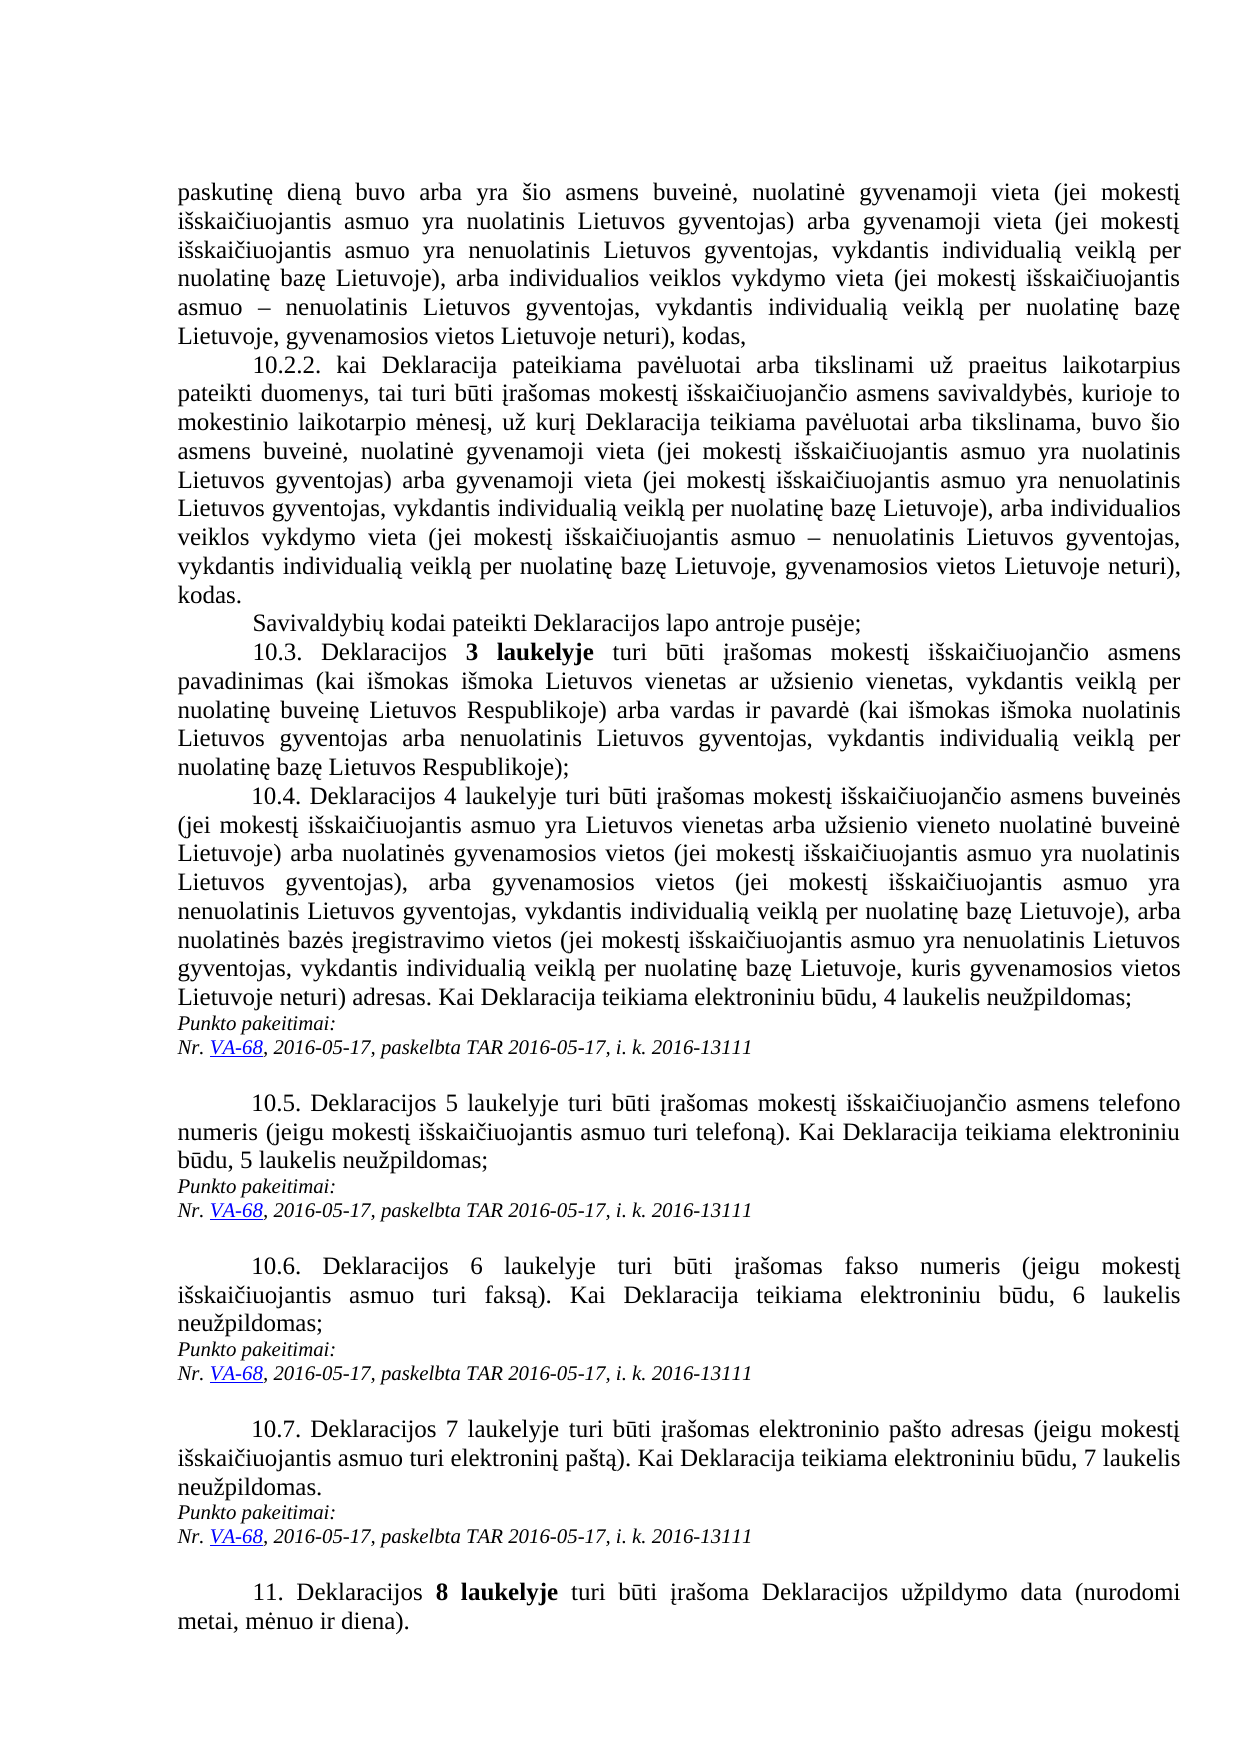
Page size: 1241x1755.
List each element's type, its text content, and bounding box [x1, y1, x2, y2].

text 10.6. Deklaracijos 6 laukelyje turi būti įrašomas fakso numeris (jeigu mokestį išskaičiuojantis asmuo turi faksą). Kai Deklaracija teikiama elektroniniu būdu, 6 laukelis neužpildomas; [177, 1251, 1181, 1337]
text paskutinę dieną buvo arba yra šio asmens buveinė, nuolatinė gyvenamoji vieta (jei mokestį išskaičiuojantis asmuo yra nuolatinis Lietuvos gyventojas) arba gyvenamoji vieta (jei mokestį išskaičiuojantis asmuo yra nenuolatinis Lietuvos gyventojas, vykdantis individualią veiklą per nuolatinę bazę Lietuvoje), arba individualios veiklos vykdymo vieta (jei mokestį išskaičiuojantis asmuo – nenuolatinis Lietuvos gyventojas, vykdantis individualią veiklą per nuolatinę bazę Lietuvoje, gyvenamosios vietos Lietuvoje neturi), kodas, [177, 177, 1181, 350]
text Savivaldybių kodai pateikti Deklaracijos lapo antroje pusėje; [177, 608, 1181, 637]
text 10.4. Deklaracijos 4 laukelyje turi būti įrašomas mokestį išskaičiuojančio asmens buveinės (jei mokestį išskaičiuojantis asmuo yra Lietuvos vienetas arba užsienio vieneto nuolatinė buveinė Lietuvoje) arba nuolatinės gyvenamosios vietos (jei mokestį išskaičiuojantis asmuo yra nuolatinis Lietuvos gyventojas), arba gyvenamosios vietos (jei mokestį išskaičiuojantis asmuo yra nenuolatinis Lietuvos gyventojas, vykdantis individualią veiklą per nuolatinę bazę Lietuvoje), arba nuolatinės bazės įregistravimo vietos (jei mokestį išskaičiuojantis asmuo yra nenuolatinis Lietuvos gyventojas, vykdantis individualią veiklą per nuolatinę bazę Lietuvoje, kuris gyvenamosios vietos Lietuvoje neturi) adresas. Kai Deklaracija teikiama elektroniniu būdu, 4 laukelis neužpildomas; [177, 781, 1181, 1011]
text 10.3. Deklaracijos 3 laukelyje turi būti įrašomas mokestį išskaičiuojančio asmens pavadinimas (kai išmokas išmoka Lietuvos vienetas ar užsienio vienetas, vykdantis veiklą per nuolatinę buveinę Lietuvos Respublikoje) arba vardas ir pavardė (kai išmokas išmoka nuolatinis Lietuvos gyventojas arba nenuolatinis Lietuvos gyventojas, vykdantis individualią veiklą per nuolatinę bazę Lietuvos Respublikoje); [177, 637, 1181, 781]
text 11. Deklaracijos 8 laukelyje turi būti įrašoma Deklaracijos užpildymo data (nurodomi metai, mėnuo ir diena). [177, 1577, 1181, 1635]
text Punkto pakeitimai: [177, 1174, 1181, 1198]
text Nr. VA-68, 2016-05-17, paskelbta TAR 2016-05-17, i. k. 2016-13111 [177, 1198, 1181, 1222]
text Punkto pakeitimai: [177, 1011, 1181, 1035]
text 10.2.2. kai Deklaracija pateikiama pavėluotai arba tikslinami už praeitus laikotarpius pateikti duomenys, tai turi būti įrašomas mokestį išskaičiuojančio asmens savivaldybės, kurioje to mokestinio laikotarpio mėnesį, už kurį Deklaracija teikiama pavėluotai arba tikslinama, buvo šio asmens buveinė, nuolatinė gyvenamoji vieta (jei mokestį išskaičiuojantis asmuo yra nuolatinis Lietuvos gyventojas) arba gyvenamoji vieta (jei mokestį išskaičiuojantis asmuo yra nenuolatinis Lietuvos gyventojas, vykdantis individualią veiklą per nuolatinę bazę Lietuvoje), arba individualios veiklos vykdymo vieta (jei mokestį išskaičiuojantis asmuo – nenuolatinis Lietuvos gyventojas, vykdantis individualią veiklą per nuolatinę bazę Lietuvoje, gyvenamosios vietos Lietuvoje neturi), kodas. [177, 350, 1181, 608]
text Nr. VA-68, 2016-05-17, paskelbta TAR 2016-05-17, i. k. 2016-13111 [177, 1524, 1181, 1548]
text Punkto pakeitimai: [177, 1500, 1181, 1524]
text 10.5. Deklaracijos 5 laukelyje turi būti įrašomas mokestį išskaičiuojančio asmens telefono numeris (jeigu mokestį išskaičiuojantis asmuo turi telefoną). Kai Deklaracija teikiama elektroniniu būdu, 5 laukelis neužpildomas; [177, 1088, 1181, 1174]
text 10.7. Deklaracijos 7 laukelyje turi būti įrašomas elektroninio pašto adresas (jeigu mokestį išskaičiuojantis asmuo turi elektroninį paštą). Kai Deklaracija teikiama elektroniniu būdu, 7 laukelis neužpildomas. [177, 1414, 1181, 1500]
text Punkto pakeitimai: [177, 1337, 1181, 1361]
text Nr. VA-68, 2016-05-17, paskelbta TAR 2016-05-17, i. k. 2016-13111 [177, 1035, 1181, 1059]
text Nr. VA-68, 2016-05-17, paskelbta TAR 2016-05-17, i. k. 2016-13111 [177, 1361, 1181, 1385]
